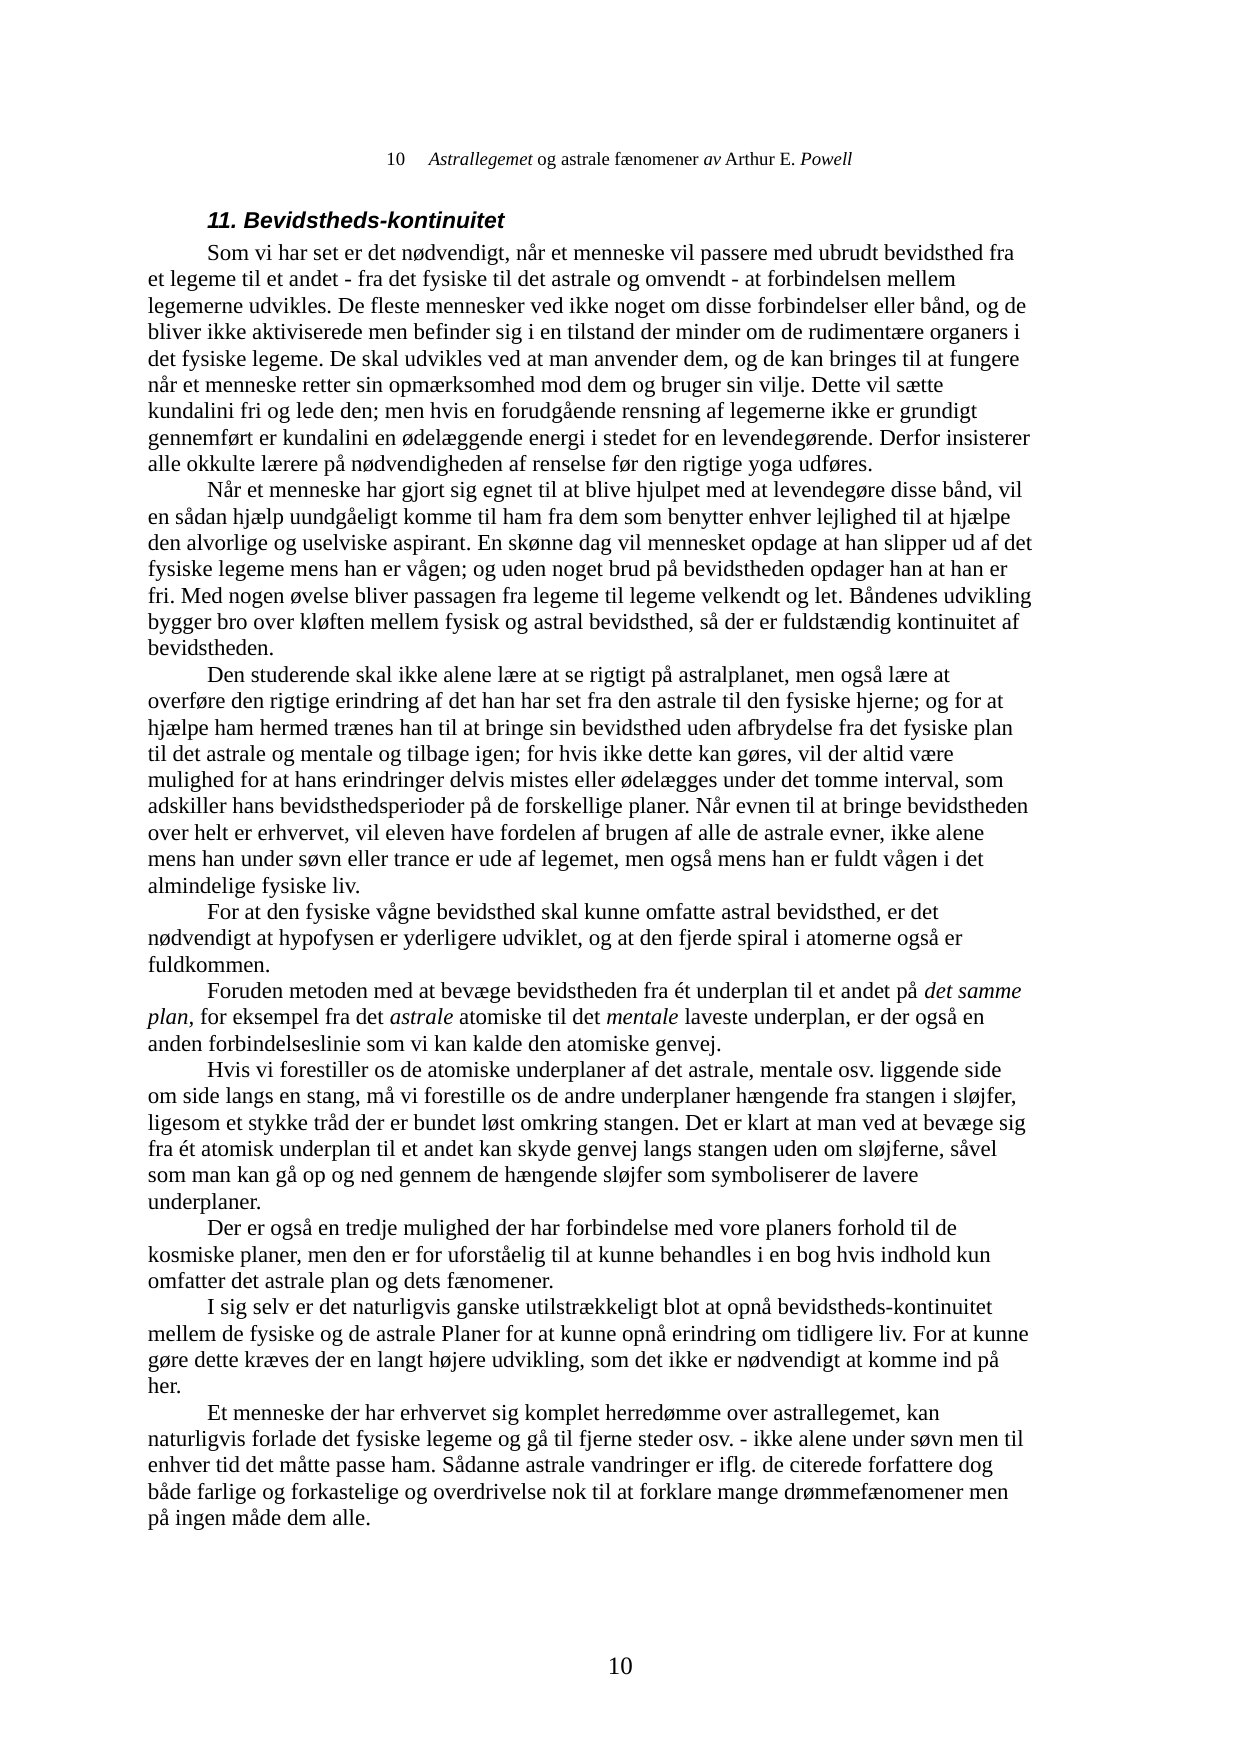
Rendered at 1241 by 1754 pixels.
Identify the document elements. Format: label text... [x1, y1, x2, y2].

text Som vi har set er det nødvendigt, når et menneske vil passere med ubrudt bevidsthed fra et legeme til et andet - fra det fysiske til det astrale og omvendt - at forbindelsen mellem legemerne udvikles. De fleste mennesker ved ikke noget om disse forbindelser eller bånd, og de bliver ikke aktiviserede men befinder sig i en tilstand der minder om de rudimentære organers i det fysiske legeme. De skal udvikles ved at man anvender dem, og de kan bringes til at fungere når et menne­ske retter sin opmærksomhed mod dem og bruger sin vilje. Dette vil sætte kundalini fri og lede den; men hvis en forud­gående rensning af legemerne ikke er grundigt gennemført er kundalini en ødelæggende energi i stedet for en levende­gørende. Derfor insisterer alle okkulte lærere på nødven­digheden af renselse før den rigtige yoga udføres. [148, 239, 1033, 476]
text Den studerende skal ikke alene lære at se rigtigt på astralplanet, men også lære at overføre den rigtige erindring af det han har set fra den astrale til den fysiske hjerne; og for at hjælpe ham hermed trænes han til at bringe sin bevidsthed uden afbrydelse fra det fysiske plan til det astrale og mentale og tilbage igen; for hvis ikke dette kan gøres, vil der altid være mulighed for at hans erindringer delvis mistes eller ødelægges under det tomme interval, som adskiller hans bevidsthedsperioder på de forskellige planer. Når evnen til at bringe bevidstheden over helt er erhvervet, vil eleven have fordelen af brugen af alle de astrale evner, ikke alene mens han under søvn eller trance er ude af legemet, men også mens han er fuldt vågen i det almindelige fysiske liv. [148, 661, 1033, 898]
text Foruden metoden med at bevæge bevidstheden fra ét underplan til et andet på det samme plan, for eksempel fra det astrale atomiske til det mentale laveste underplan, er der også en anden forbindelseslinie som vi kan kalde den atomiske genvej. [148, 977, 1033, 1056]
subtitle 11. Bevidstheds-kontinuitet [148, 207, 1033, 233]
text Et menneske der har erhvervet sig komplet herredømme over astrallegemet, kan naturligvis forlade det fysiske legeme og gå til fjerne steder osv. - ikke alene under søvn men til enhver tid det måtte passe ham. Sådanne astrale vandringer er iflg. de citerede forfattere dog både farlige og forkastelige og overdrivelse nok til at forklare mange drømmefænomener men på ingen måde dem alle. [148, 1399, 1033, 1531]
text Der er også en tredje mulighed der har forbindelse med vore planers forhold til de kosmiske planer, men den er for uforståelig til at kunne behandles i en bog hvis indhold kun omfatter det astrale plan og dets fænomener. [148, 1214, 1033, 1293]
text I sig selv er det naturligvis ganske utilstrækkeligt blot at opnå bevidstheds-kontinuitet mellem de fysiske og de astrale Planer for at kunne opnå erindring om tidligere liv. For at kunne gøre dette kræves der en langt højere udvikling, som det ikke er nødvendigt at komme ind på her. [148, 1293, 1033, 1399]
text For at den fysiske vågne bevidsthed skal kunne omfatte astral bevidsthed, er det nødvendigt at hypofysen er yderli­gere udviklet, og at den fjerde spiral i atomerne også er fuldkommen. [148, 898, 1033, 977]
text Hvis vi forestiller os de atomiske underplaner af det astra­le, mentale osv. liggende side om side langs en stang, må vi forestille os de andre underplaner hængende fra stangen i sløjfer, ligesom et stykke tråd der er bundet løst omkring stangen. Det er klart at man ved at bevæge sig fra ét atomisk underplan til et andet kan skyde genvej langs stangen uden om sløjferne, såvel som man kan gå op og ned gennem de hængende sløjfer som symboliserer de lavere underplaner. [148, 1056, 1033, 1214]
text Når et menneske har gjort sig egnet til at blive hjulpet med at levendegøre disse bånd, vil en sådan hjælp uundgåeligt komme til ham fra dem som benytter enhver lejlighed til at hjælpe den alvorlige og uselviske aspirant. En skønne dag vil mennesket opdage at han slipper ud af det fysiske legeme mens han er vågen; og uden noget brud på bevidstheden opdager han at han er fri. Med nogen øvelse bliver passagen fra legeme til legeme velkendt og let. Båndenes udvikling bygger bro over kløften mellem fysisk og astral bevidsthed, så der er fuldstændig kontinuitet af bevidstheden. [148, 476, 1033, 661]
